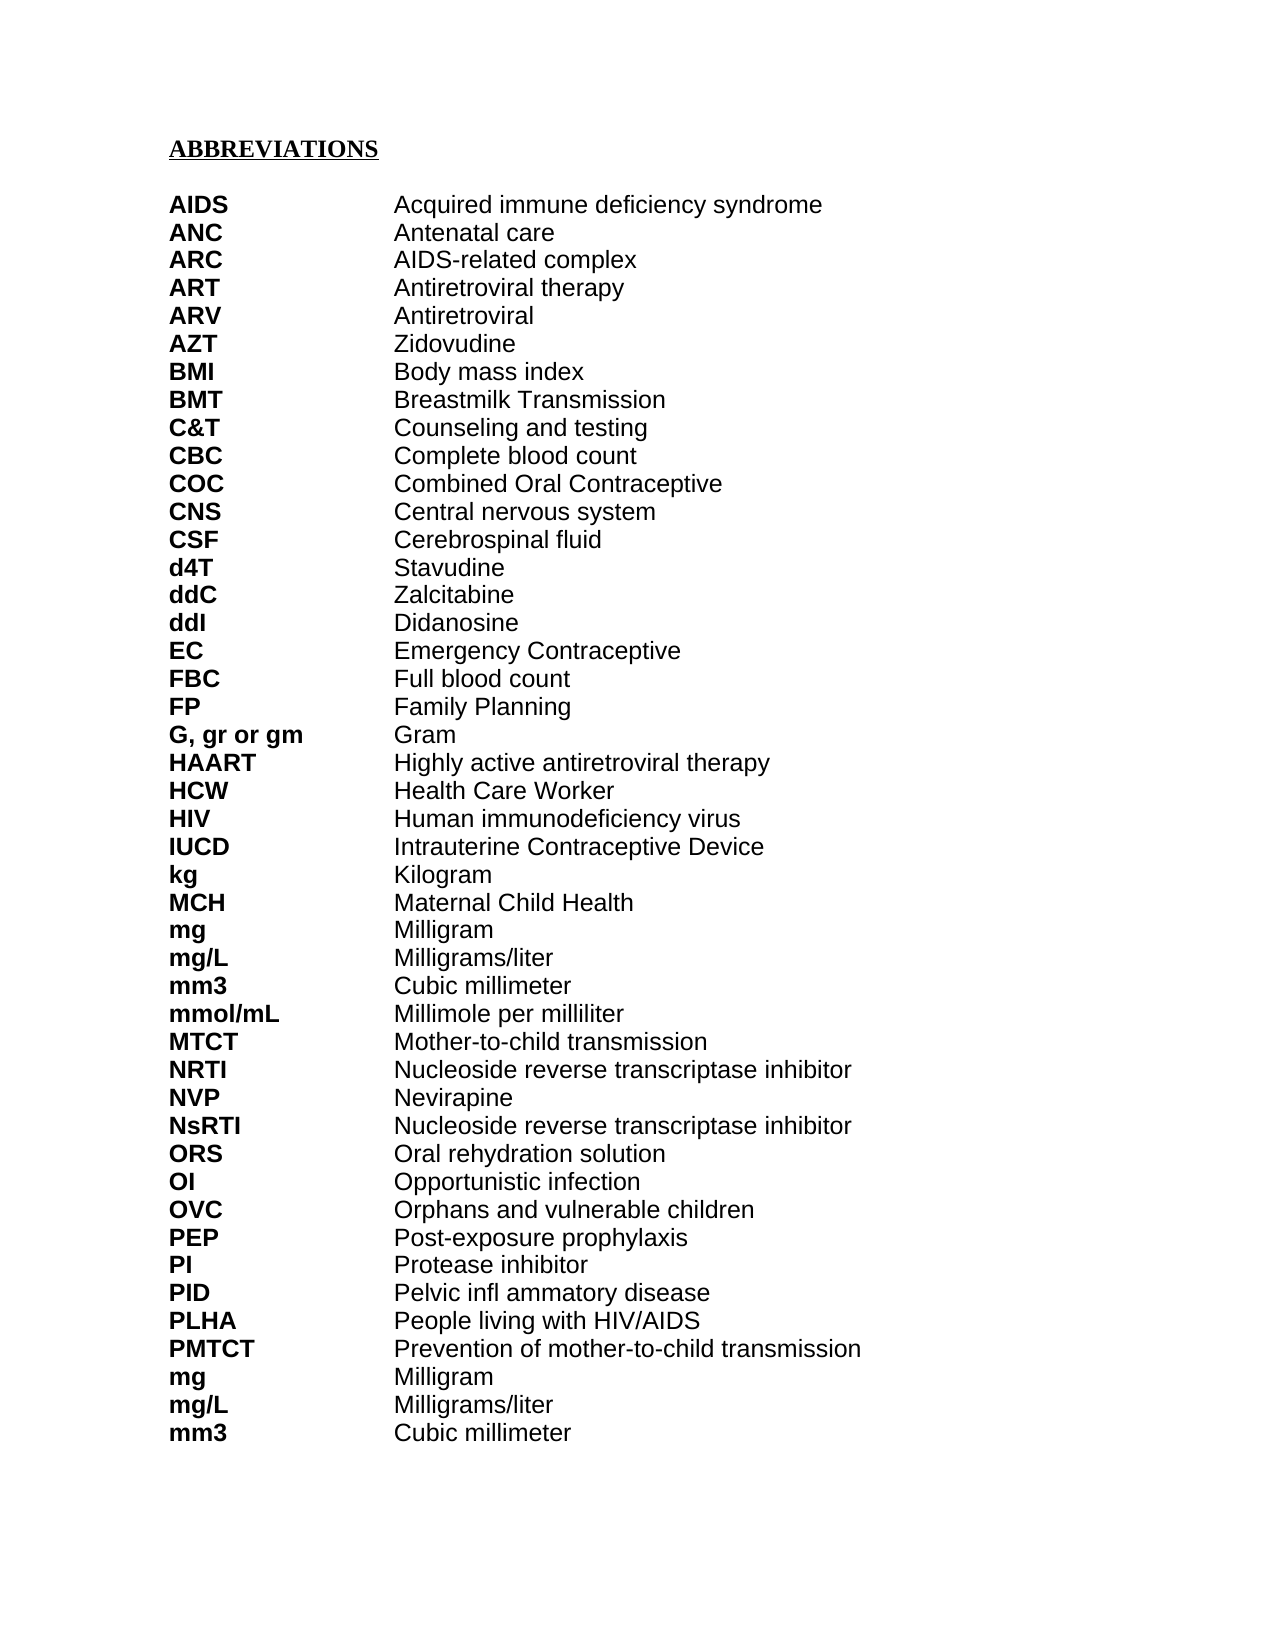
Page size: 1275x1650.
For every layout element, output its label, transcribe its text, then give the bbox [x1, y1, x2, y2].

text CNS Central nervous system [169, 497, 1106, 525]
text mg Milligram [169, 916, 1106, 944]
text PI Protease inhibitor [169, 1251, 1106, 1279]
text mm3 Cubic millimeter [169, 1419, 1106, 1447]
text OI Opportunistic infection [169, 1167, 1106, 1195]
text PID Pelvic infl ammatory disease [169, 1279, 1106, 1307]
text NVP Nevirapine [169, 1084, 1106, 1112]
text ART Antiretroviral therapy [169, 274, 1106, 302]
text ddI Didanosine [169, 609, 1106, 637]
text C&T Counseling and testing [169, 414, 1106, 442]
text mg/L Milligrams/liter [169, 944, 1106, 972]
text d4T Stavudine [169, 553, 1106, 581]
text CBC Complete blood count [169, 442, 1106, 469]
text HCW Health Care Worker [169, 777, 1106, 804]
text PLHA People living with HIV/AIDS [169, 1307, 1106, 1335]
text NsRTI Nucleoside reverse transcriptase inhibitor [169, 1112, 1106, 1139]
text mg/L Milligrams/liter [169, 1391, 1106, 1419]
text BMT Breastmilk Transmission [169, 386, 1106, 414]
text HIV Human immunodeficiency virus [169, 804, 1106, 832]
text PEP Post-exposure prophylaxis [169, 1223, 1106, 1251]
text G, gr or gm Gram [169, 721, 1106, 749]
text AZT Zidovudine [169, 330, 1106, 358]
text mg Milligram [169, 1363, 1106, 1391]
text ARC AIDS-related complex [169, 246, 1106, 274]
text NRTI Nucleoside reverse transcriptase inhibitor [169, 1056, 1106, 1084]
text AIDS Acquired immune deficiency syndrome [169, 190, 1106, 218]
text ORS Oral rehydration solution [169, 1139, 1106, 1167]
text EC Emergency Contraceptive [169, 637, 1106, 665]
text kg Kilogram [169, 860, 1106, 888]
text CSF Cerebrospinal fluid [169, 525, 1106, 553]
text MCH Maternal Child Health [169, 888, 1106, 916]
text FBC Full blood count [169, 665, 1106, 693]
text mmol/mL Millimole per milliliter [169, 1000, 1106, 1028]
text ARV Antiretroviral [169, 302, 1106, 330]
text ddC Zalcitabine [169, 581, 1106, 609]
text mm3 Cubic millimeter [169, 972, 1106, 1000]
text PMTCT Prevention of mother-to-child transmission [169, 1335, 1106, 1363]
text FP Family Planning [169, 693, 1106, 721]
text MTCT Mother-to-child transmission [169, 1028, 1106, 1056]
text ABBREVIATIONS [169, 135, 1106, 163]
text HAART Highly active antiretroviral therapy [169, 749, 1106, 777]
text BMI Body mass index [169, 358, 1106, 386]
text ANC Antenatal care [169, 218, 1106, 246]
text COC Combined Oral Contraceptive [169, 469, 1106, 497]
text IUCD Intrauterine Contraceptive Device [169, 832, 1106, 860]
text OVC Orphans and vulnerable children [169, 1195, 1106, 1223]
